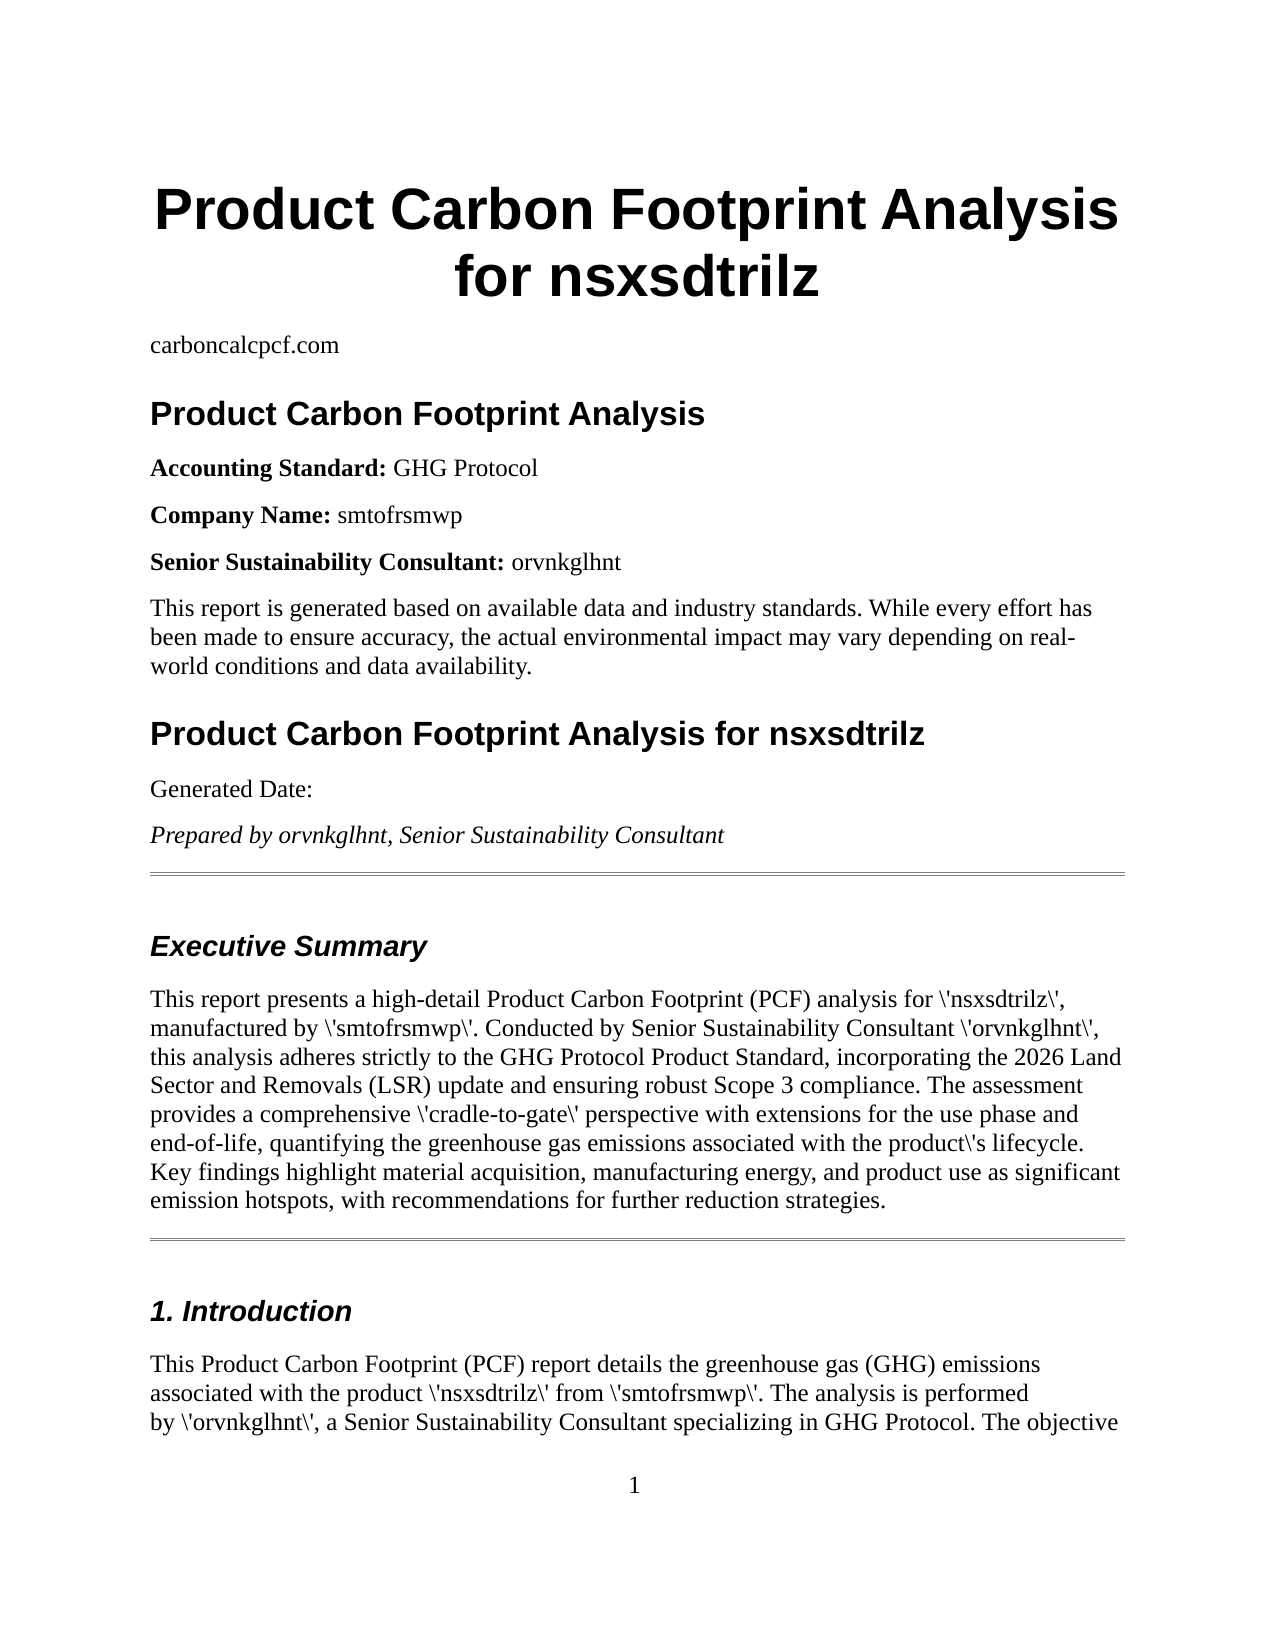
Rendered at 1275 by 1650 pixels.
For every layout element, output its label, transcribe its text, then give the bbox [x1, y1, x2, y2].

text carboncalcpcf.com [150, 331, 1125, 359]
text Prepared by orvnkglhnt, Senior Sustainability Consultant [150, 820, 1125, 849]
text Senior Sustainability Consultant: orvnkglhnt [150, 547, 1125, 576]
text This report presents a high-detail Product Carbon Footprint (PCF) analysis for \'nsxsdtrilz\', manufactured by \'smtofrsmwp\'. Conducted by Senior Sustainability Consultant \'orvnkglhnt\', this analysis adheres strictly to the GHG Protocol Product Standard, incorporating the 2026 Land Sector and Removals (LSR) update and ensuring robust Scope 3 compliance. The assessment provides a comprehensive \'cradle-to-gate\' perspective with extensions for the use phase and end-of-life, quantifying the greenhouse gas emissions associated with the product\'s lifecycle. Key findings highlight material acquisition, manufacturing energy, and product use as significant emission hotspots, with recommendations for further reduction strategies. [150, 984, 1125, 1214]
text Company Name: smtofrsmwp [150, 500, 1125, 529]
subtitle Product Carbon Footprint Analysis [150, 393, 1125, 432]
text Accounting Standard: GHG Protocol [150, 453, 1125, 482]
subtitle Product Carbon Footprint Analysis for nsxsdtrilz [150, 714, 1125, 752]
text This Product Carbon Footprint (PCF) report details the greenhouse gas (GHG) emissions associated with the product \'nsxsdtrilz\' from \'smtofrsmwp\'. The analysis is performed by \'orvnkglhnt\', a Senior Sustainability Consultant specializing in GHG Protocol. The objective [150, 1349, 1125, 1436]
subtitle 1. Introduction [150, 1294, 1125, 1328]
text This report is generated based on available data and industry standards. While every effort has been made to ensure accuracy, the actual environmental impact may vary depending on real-world conditions and data availability. [150, 593, 1125, 680]
title Product Carbon Footprint Analysis for nsxsdtrilz [150, 175, 1125, 309]
subtitle Executive Summary [150, 929, 1125, 963]
text Generated Date: [150, 774, 1125, 802]
